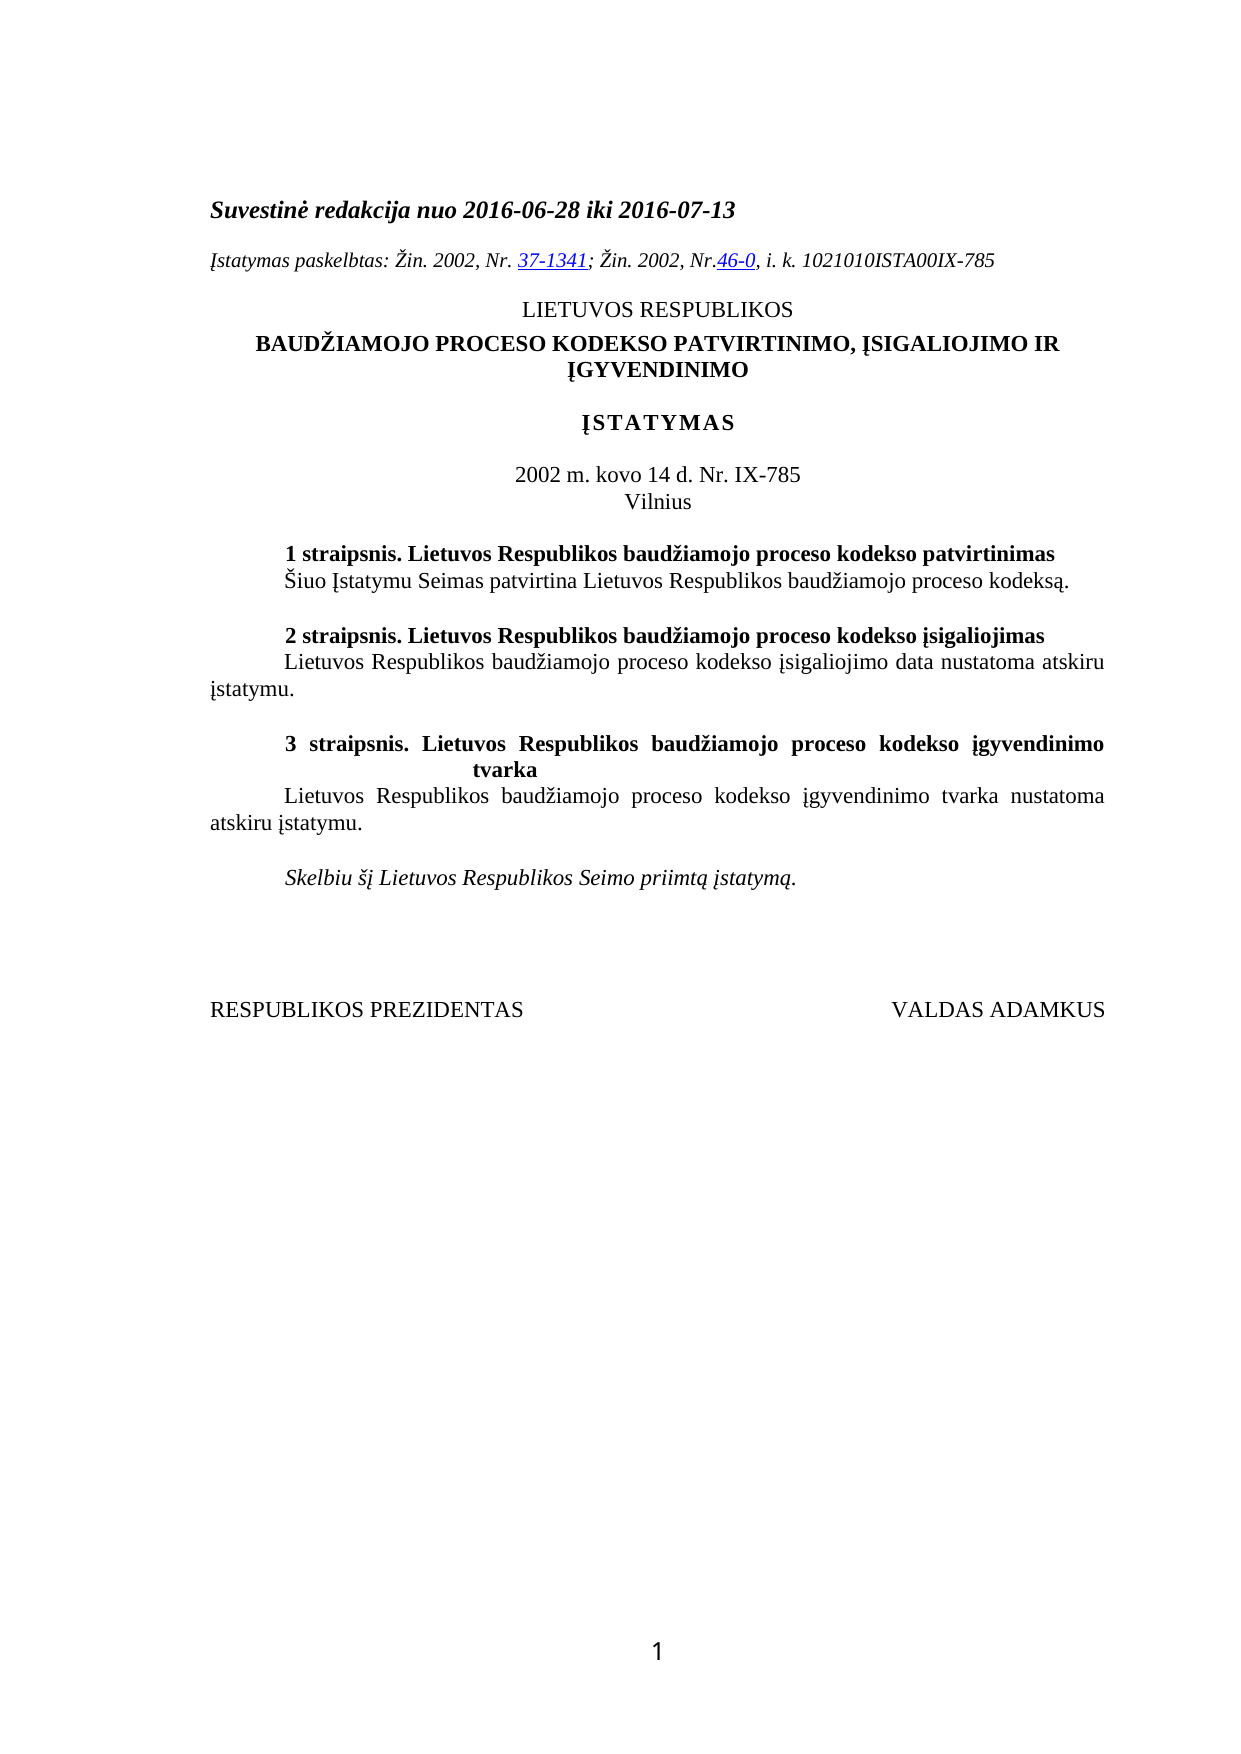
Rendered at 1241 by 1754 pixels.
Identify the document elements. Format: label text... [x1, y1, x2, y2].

text LIETUVOS RESPUBLIKOS [210, 296, 1106, 322]
text Šiuo Įstatymu Seimas patvirtina Lietuvos Respublikos baudžiamojo proceso kodeksą. [210, 567, 1106, 593]
text BAUDŽIAMOJO PROCESO KODEKSO PATVIRTINIMO, ĮSIGALIOJIMO IR ĮGYVENDINIMO [210, 329, 1106, 382]
text 2 straipsnis. Lietuvos Respublikos baudžiamojo proceso kodekso įsigaliojimas [285, 622, 1106, 648]
text Įstatymas paskelbtas: Žin. 2002, Nr. 37-1341; Žin. 2002, Nr.46-0, i. k. 1021010ISTA00IX-785 [210, 248, 1106, 272]
text Lietuvos Respublikos baudžiamojo proceso kodekso įgyvendinimo tvarka nustatoma atskiru įstatymu. [210, 782, 1106, 835]
text 1 straipsnis. Lietuvos Respublikos baudžiamojo proceso kodekso patvirtinimas [285, 540, 1106, 567]
text RESPUBLIKOS PREZIDENTAS VALDAS ADAMKUS [210, 996, 1106, 1022]
text 3 straipsnis. Lietuvos Respublikos baudžiamojo proceso kodekso įgyvendinimo tvarka [285, 730, 1106, 782]
text Skelbiu šį Lietuvos Respublikos Seimo priimtą įstatymą. [210, 864, 1106, 890]
text Lietuvos Respublikos baudžiamojo proceso kodekso įsigaliojimo data nustatoma atskiru įstatymu. [210, 648, 1106, 701]
text 2002 m. kovo 14 d. Nr. IX-785 Vilnius [210, 461, 1106, 514]
text Suvestinė redakcija nuo 2016-06-28 iki 2016-07-13 [210, 195, 1106, 224]
text ĮSTATYMAS [210, 409, 1106, 435]
